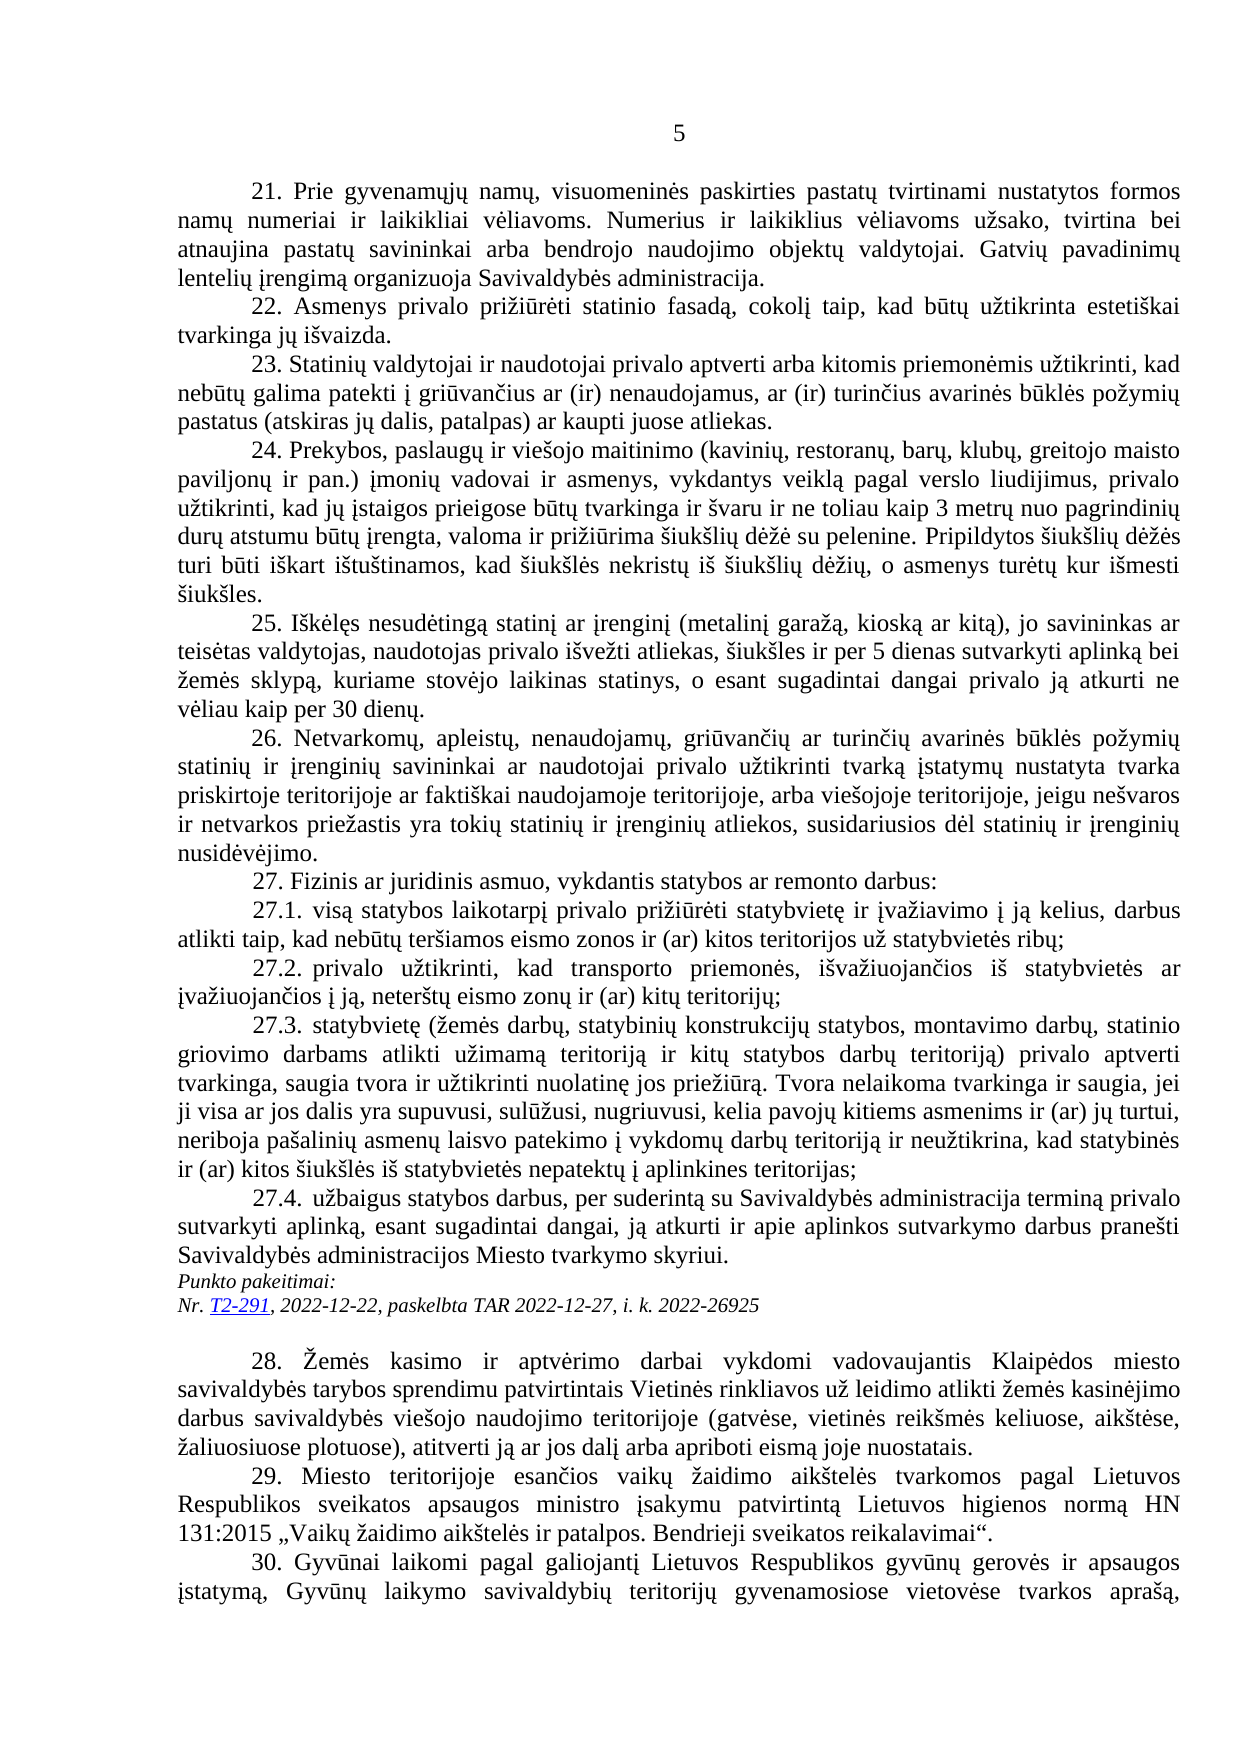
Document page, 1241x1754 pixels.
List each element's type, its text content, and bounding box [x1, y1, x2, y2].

text 30. Gyvūnai laikomi pagal galiojantį Lietuvos Respublikos gyvūnų gerovės ir apsaugos įstatymą, Gyvūnų laikymo savivaldybių teritorijų gyvenamosiose vietovėse tvarkos aprašą, [177, 1547, 1181, 1604]
text 23. Statinių valdytojai ir naudotojai privalo aptverti arba kitomis priemonėmis užtikrinti, kad nebūtų galima patekti į griūvančius ar (ir) nenaudojamus, ar (ir) turinčius avarinės būklės požymių pastatus (atskiras jų dalis, patalpas) ar kaupti juose atliekas. [177, 349, 1181, 435]
text 21. Prie gyvenamųjų namų, visuomeninės paskirties pastatų tvirtinami nustatytos formos namų numeriai ir laikikliai vėliavoms. Numerius ir laikiklius vėliavoms užsako, tvirtina bei atnaujina pastatų savininkai arba bendrojo naudojimo objektų valdytojai. Gatvių pavadinimų lentelių įrengimą organizuoja Savivaldybės administracija. [177, 176, 1181, 291]
text 27. Fizinis ar juridinis asmuo, vykdantis statybos ar remonto darbus: [177, 866, 1181, 895]
text 27.2. privalo užtikrinti, kad transporto priemonės, išvažiuojančios iš statybvietės ar įvažiuojančios į ją, neterštų eismo zonų ir (ar) kitų teritorijų; [177, 953, 1181, 1010]
text 24. Prekybos, paslaugų ir viešojo maitinimo (kavinių, restoranų, barų, klubų, greitojo maisto paviljonų ir pan.) įmonių vadovai ir asmenys, vykdantys veiklą pagal verslo liudijimus, privalo užtikrinti, kad jų įstaigos prieigose būtų tvarkinga ir švaru ir ne toliau kaip 3 metrų nuo pagrindinių durų atstumu būtų įrengta, valoma ir prižiūrima šiukšlių dėžė su pelenine. Pripildytos šiukšlių dėžės turi būti iškart ištuštinamos, kad šiukšlės nekristų iš šiukšlių dėžių, o asmenys turėtų kur išmesti šiukšles. [177, 435, 1181, 608]
text 27.4. užbaigus statybos darbus, per suderintą su Savivaldybės administracija terminą privalo sutvarkyti aplinką, esant sugadintai dangai, ją atkurti ir apie aplinkos sutvarkymo darbus pranešti Savivaldybės administracijos Miesto tvarkymo skyriui. [177, 1183, 1181, 1269]
text 22. Asmenys privalo prižiūrėti statinio fasadą, cokolį taip, kad būtų užtikrinta estetiškai tvarkinga jų išvaizda. [177, 291, 1181, 349]
text 27.3. statybvietę (žemės darbų, statybinių konstrukcijų statybos, montavimo darbų, statinio griovimo darbams atlikti užimamą teritoriją ir kitų statybos darbų teritoriją) privalo aptverti tvarkinga, saugia tvora ir užtikrinti nuolatinę jos priežiūrą. Tvora nelaikoma tvarkinga ir saugia, jei ji visa ar jos dalis yra supuvusi, sulūžusi, nugriuvusi, kelia pavojų kitiems asmenims ir (ar) jų turtui, neriboja pašalinių asmenų laisvo patekimo į vykdomų darbų teritoriją ir neužtikrina, kad statybinės ir (ar) kitos šiukšlės iš statybvietės nepatektų į aplinkines teritorijas; [177, 1010, 1181, 1183]
text 27.1. visą statybos laikotarpį privalo prižiūrėti statybvietę ir įvažiavimo į ją kelius, darbus atlikti taip, kad nebūtų teršiamos eismo zonos ir (ar) kitos teritorijos už statybvietės ribų; [177, 895, 1181, 953]
text Punkto pakeitimai: [177, 1269, 1181, 1293]
text 26. Netvarkomų, apleistų, nenaudojamų, griūvančių ar turinčių avarinės būklės požymių statinių ir įrenginių savininkai ar naudotojai privalo užtikrinti tvarką įstatymų nustatyta tvarka priskirtoje teritorijoje ar faktiškai naudojamoje teritorijoje, arba viešojoje teritorijoje, jeigu nešvaros ir netvarkos priežastis yra tokių statinių ir įrenginių atliekos, susidariusios dėl statinių ir įrenginių nusidėvėjimo. [177, 723, 1181, 866]
text 29. Miesto teritorijoje esančios vaikų žaidimo aikštelės tvarkomos pagal Lietuvos Respublikos sveikatos apsaugos ministro įsakymu patvirtintą Lietuvos higienos normą HN 131:2015 „Vaikų žaidimo aikštelės ir patalpos. Bendrieji sveikatos reikalavimai“. [177, 1461, 1181, 1547]
text 28. Žemės kasimo ir aptvėrimo darbai vykdomi vadovaujantis Klaipėdos miesto savivaldybės tarybos sprendimu patvirtintais Vietinės rinkliavos už leidimo atlikti žemės kasinėjimo darbus savivaldybės viešojo naudojimo teritorijoje (gatvėse, vietinės reikšmės keliuose, aikštėse, žaliuosiuose plotuose), atitverti ją ar jos dalį arba apriboti eismą joje nuostatais. [177, 1346, 1181, 1461]
text Nr. T2-291, 2022-12-22, paskelbta TAR 2022-12-27, i. k. 2022-26925 [177, 1293, 1181, 1317]
text 25. Iškėlęs nesudėtingą statinį ar įrenginį (metalinį garažą, kioską ar kitą), jo savininkas ar teisėtas valdytojas, naudotojas privalo išvežti atliekas, šiukšles ir per 5 dienas sutvarkyti aplinką bei žemės sklypą, kuriame stovėjo laikinas statinys, o esant sugadintai dangai privalo ją atkurti ne vėliau kaip per 30 dienų. [177, 608, 1181, 723]
